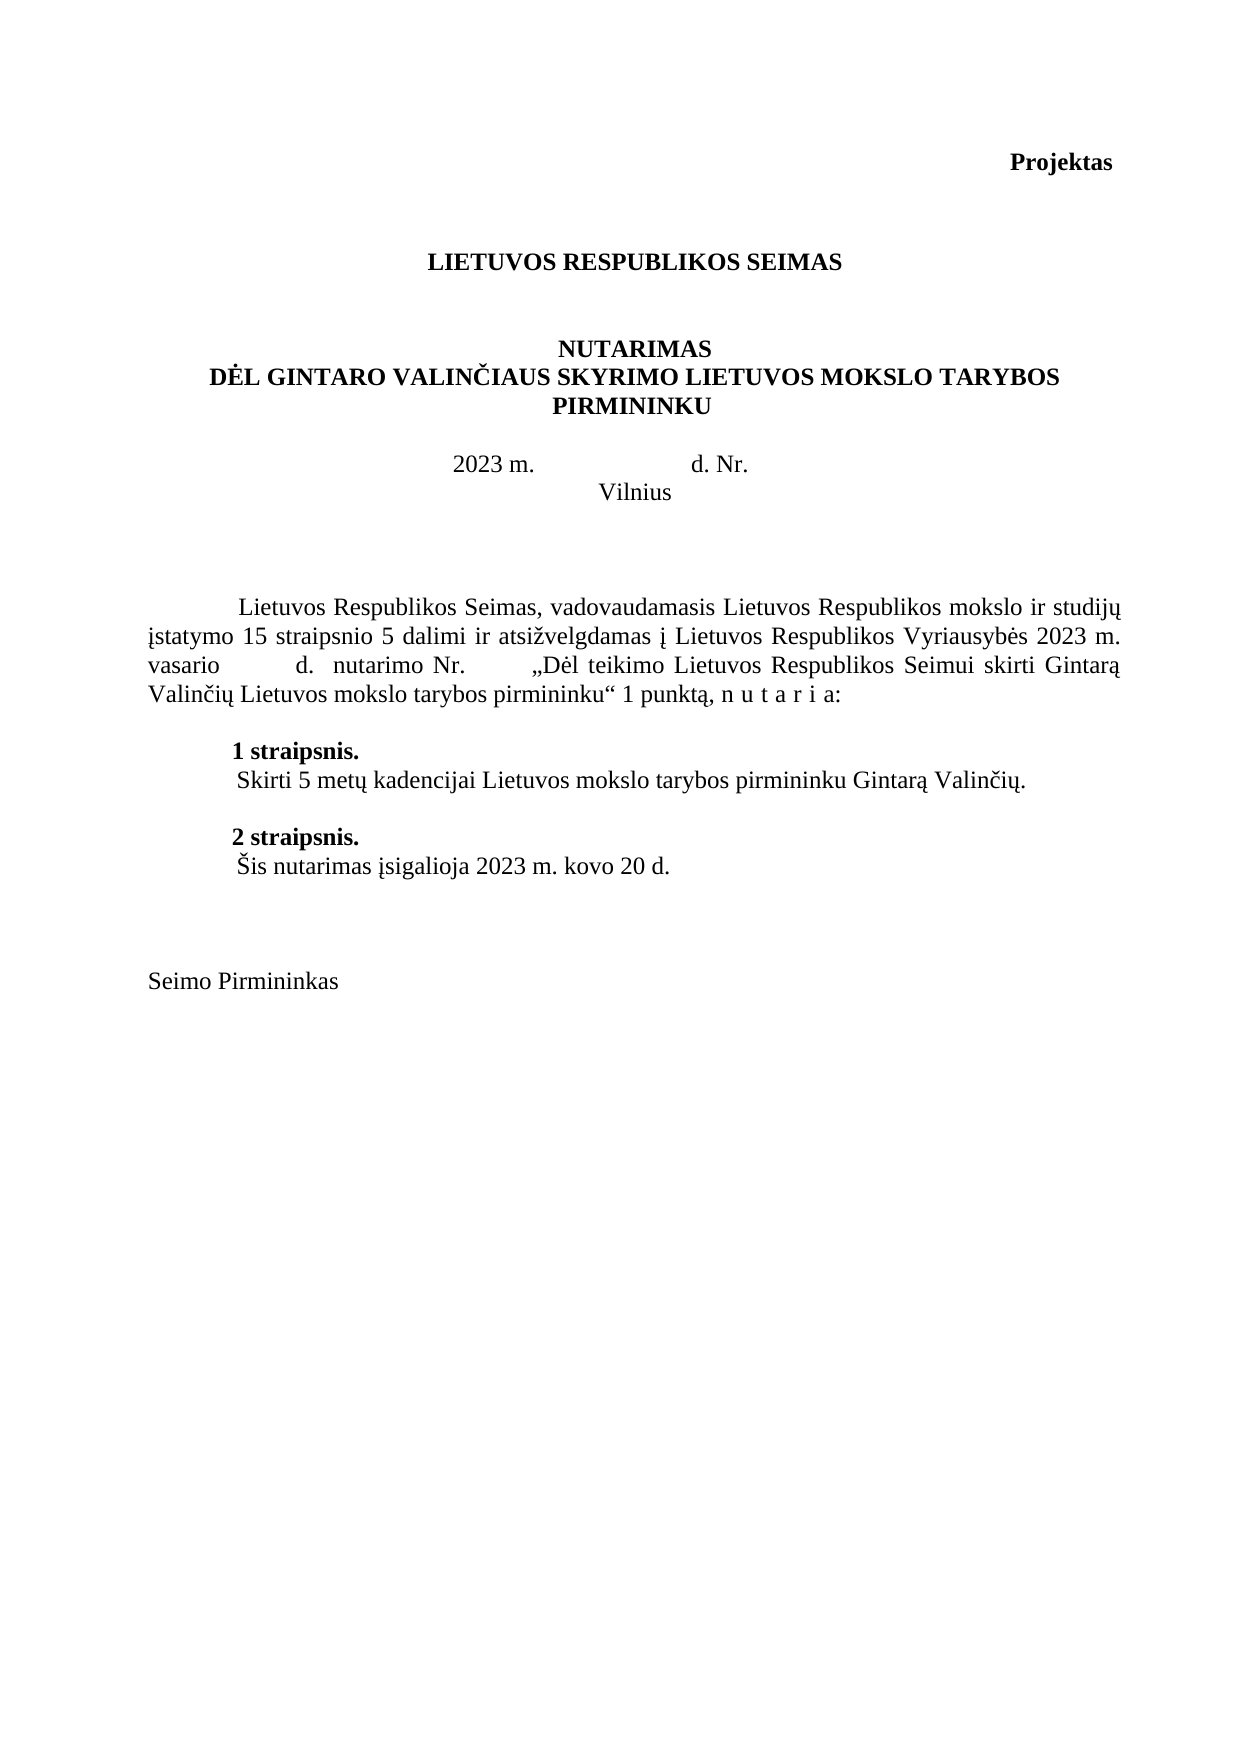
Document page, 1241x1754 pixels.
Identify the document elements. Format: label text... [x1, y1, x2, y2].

text 2023 m. d. Nr. [148, 449, 1122, 477]
text Seimo Pirmininkas [148, 966, 1122, 995]
text 2 straipsnis. [148, 822, 1122, 851]
text Lietuvos Respublikos Seimas, vadovaudamasis Lietuvos Respublikos mokslo ir studijų įstatymo 15 straipsnio 5 dalimi ir atsižvelgdamas į Lietuvos Respublikos Vyriausybės 2023 m. vasario d. nutarimo Nr. „Dėl teikimo Lietuvos Respublikos Seimui skirti Gintarą Valinčių Lietuvos mokslo tarybos pirmininku“ 1 punktą, nutaria: [148, 592, 1122, 707]
text 1 straipsnis. [148, 736, 1122, 765]
text LIETUVOS RESPUBLIKOS SEIMAS [148, 247, 1122, 276]
text NUTARIMAS [148, 334, 1122, 362]
text DĖL gintaro valinčiaus skyrimo LIETUVOS MOKSLO TARYBOS PIRMININKu [148, 362, 1122, 420]
text Skirti 5 metų kadencijai Lietuvos mokslo tarybos pirmininku Gintarą Valinčių. [148, 765, 1122, 794]
text Vilnius [148, 477, 1122, 506]
text Šis nutarimas įsigalioja 2023 m. kovo 20 d. [148, 851, 1122, 880]
text Projektas [148, 147, 1122, 176]
